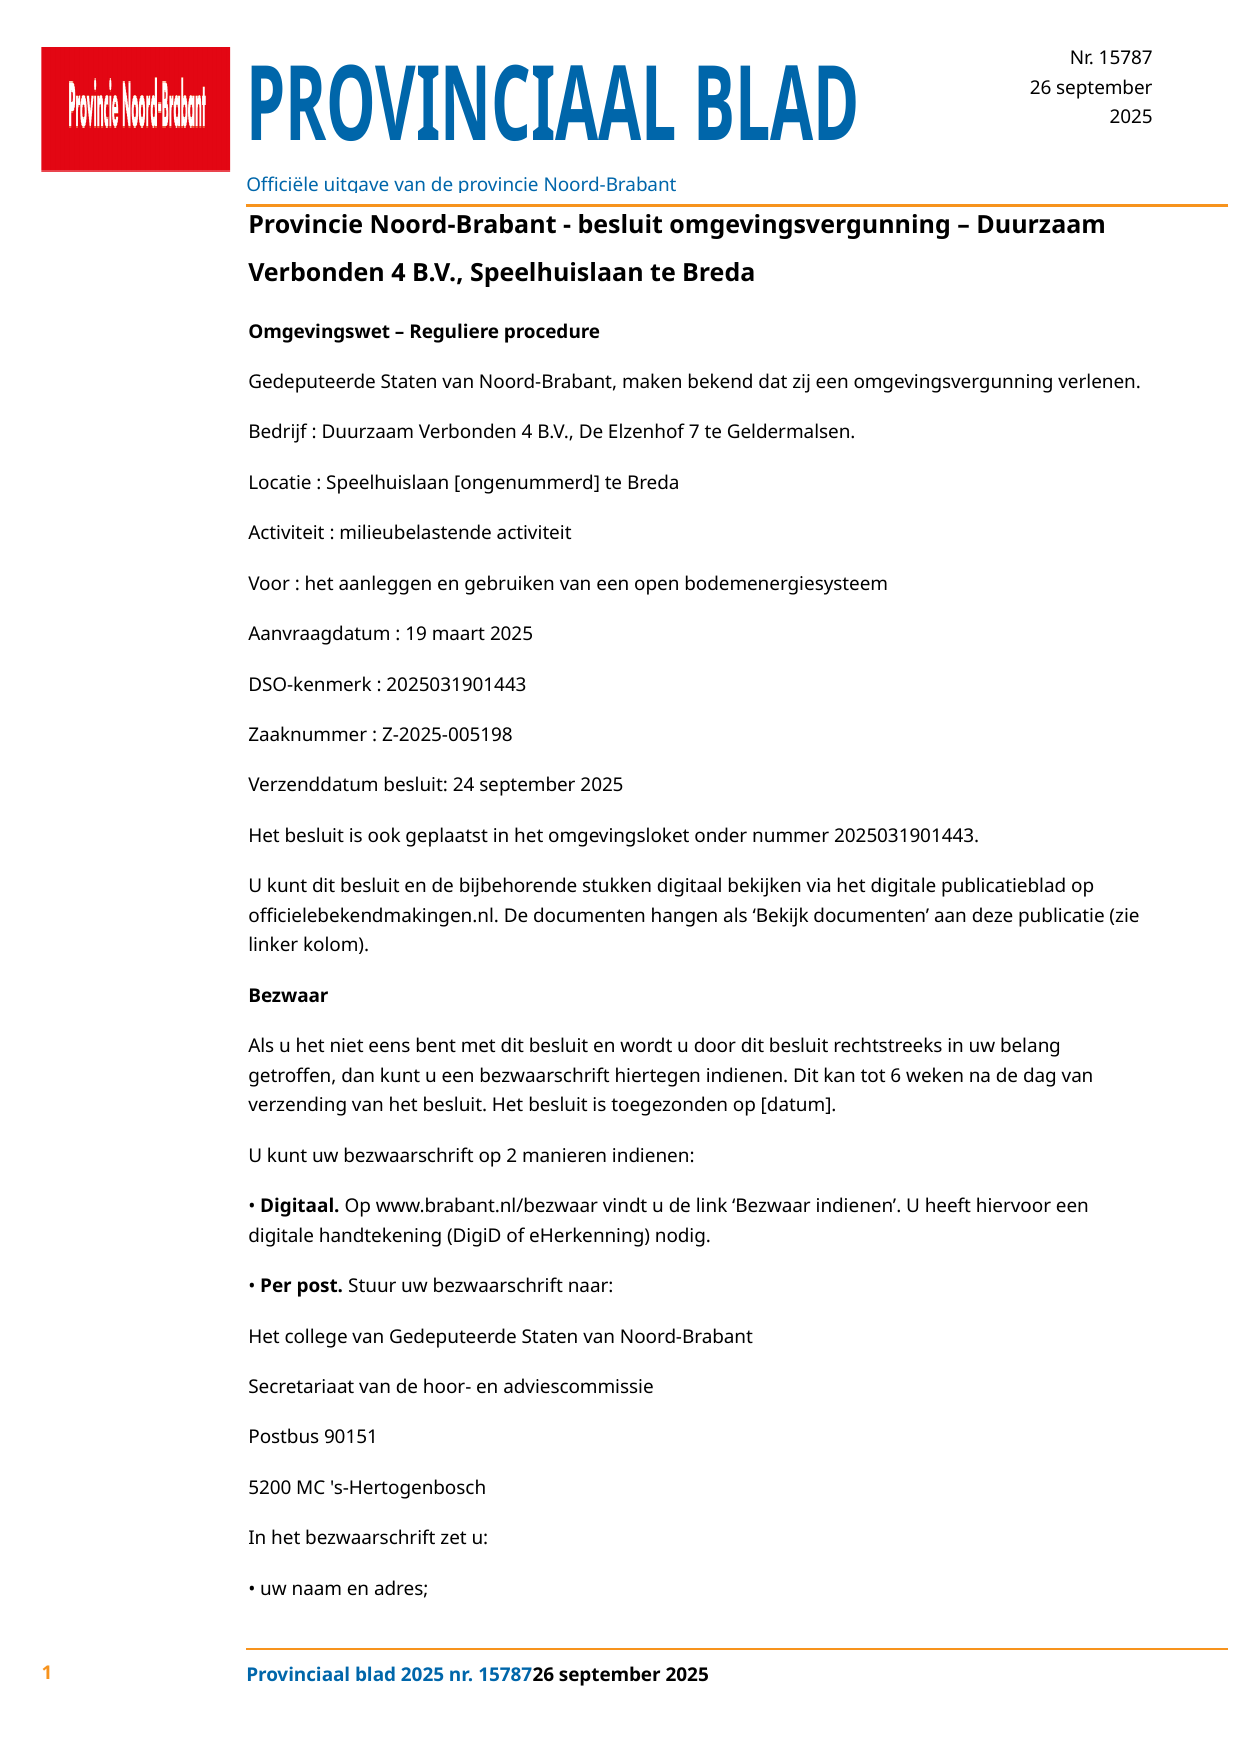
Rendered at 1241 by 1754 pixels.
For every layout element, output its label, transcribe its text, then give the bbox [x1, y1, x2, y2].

text Bedrijf : Duurzaam Verbonden 4 B.V., De Elzenhof 7 te Geldermalsen. [248, 419, 1152, 444]
text • uw naam en adres; [248, 1575, 1152, 1601]
text Omgevingswet – Reguliere procedure [248, 318, 1152, 344]
text 5200 MC 's‑Hertogenbosch [248, 1474, 1152, 1500]
text In het bezwaarschrift zet u: [248, 1524, 1152, 1550]
text • Per post. Stuur uw bezwaarschrift naar: [248, 1272, 1152, 1298]
text U kunt dit besluit en de bijbehorende stukken digitaal bekijken via het digitale publicatieblad op officielebekendmakingen.nl. De documenten hangen als ‘Bekijk documenten’ aan deze publicatie (zie linker kolom). [248, 872, 1152, 957]
text Voor : het aanleggen en gebruiken van een open bodemenergiesysteem [248, 570, 1152, 596]
text Het college van Gedeputeerde Staten van Noord-Brabant [248, 1323, 1152, 1349]
text Secretariaat van de hoor- en adviescommissie [248, 1373, 1152, 1399]
text Als u het niet eens bent met dit besluit en wordt u door dit besluit rechtstreeks in uw belang getroffen, dan kunt u een bezwaarschrift hiertegen indienen. Dit kan tot 6 weken na de dag van verzending van het besluit. Het besluit is toegezonden op [datum]. [248, 1032, 1152, 1117]
text Provincie Noord-Brabant - besluit omgevingsvergunning – Duurzaam Verbonden 4 B.V., Speelhuislaan te Breda [248, 207, 1152, 288]
text U kunt uw bezwaarschrift op 2 manieren indienen: [248, 1142, 1152, 1168]
text Locatie : Speelhuislaan [ongenummerd] te Breda [248, 469, 1152, 495]
text Gedeputeerde Staten van Noord-Brabant, maken bekend dat zij een omgevingsvergunning verlenen. [248, 368, 1152, 394]
text Zaaknummer : Z-2025-005198 [248, 721, 1152, 747]
picture [41, 47, 231, 172]
text Het besluit is ook geplaatst in het omgevingsloket onder nummer 2025031901443. [248, 822, 1152, 848]
text Bezwaar [248, 982, 1152, 1008]
text Aanvraagdatum : 19 maart 2025 [248, 620, 1152, 646]
text Postbus 90151 [248, 1424, 1152, 1449]
text Activiteit : milieubelastende activiteit [248, 519, 1152, 545]
text Verzenddatum besluit: 24 september 2025 [248, 772, 1152, 797]
text • Digitaal. Op www.brabant.nl/bezwaar vindt u de link ‘Bezwaar indienen’. U heeft hiervoor een digitale handtekening (DigiD of eHerkenning) nodig. [248, 1192, 1152, 1248]
text DSO-kenmerk : 2025031901443 [248, 671, 1152, 697]
